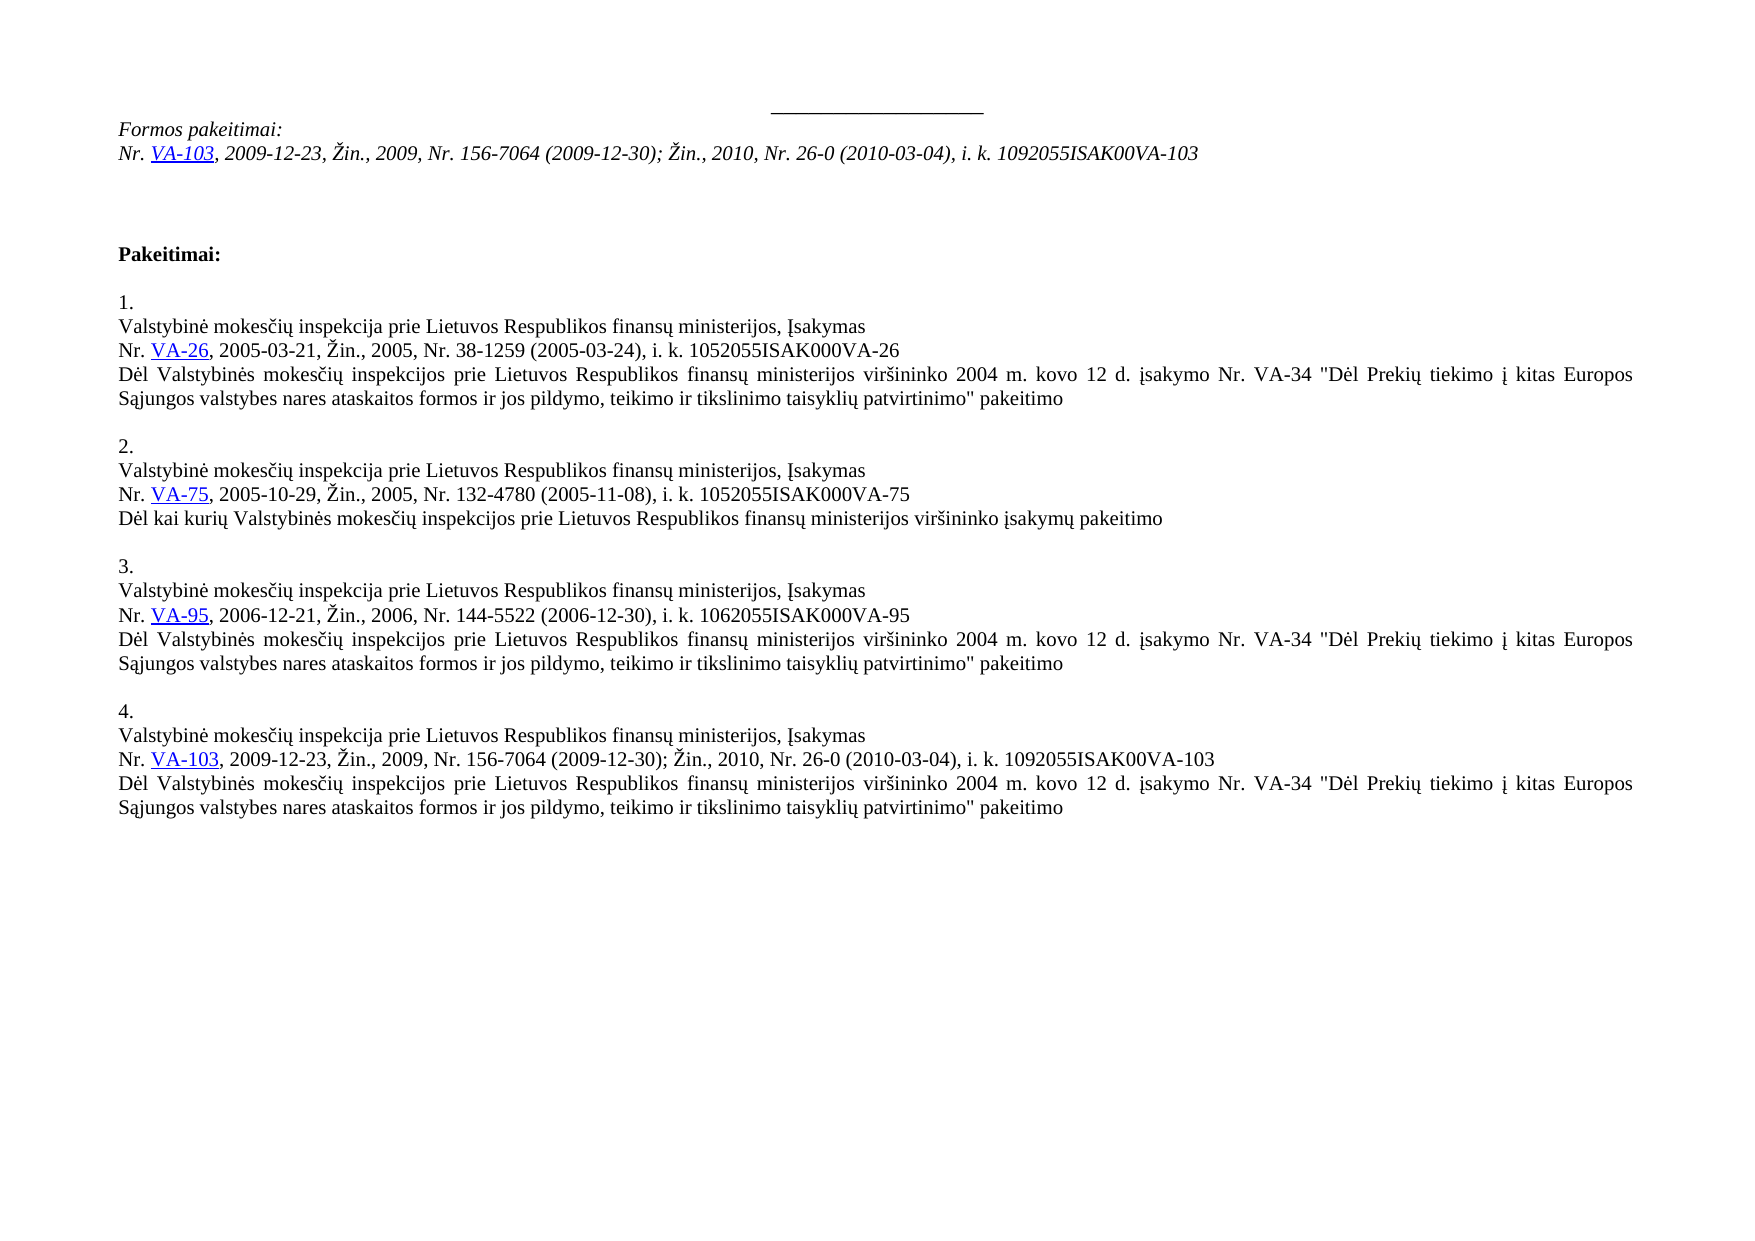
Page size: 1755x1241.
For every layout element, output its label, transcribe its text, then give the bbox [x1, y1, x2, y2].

text 1. [118, 290, 1636, 314]
text Dėl Valstybinės mokesčių inspekcijos prie Lietuvos Respublikos finansų ministerijos viršininko 2004 m. kovo 12 d. įsakymo Nr. VA-34 "Dėl Prekių tiekimo į kitas Europos Sąjungos valstybes nares ataskaitos formos ir jos pildymo, teikimo ir tikslinimo taisyklių patvirtinimo" pakeitimo [118, 771, 1636, 819]
text Pakeitimai: [118, 242, 1636, 266]
text Nr. VA-103, 2009-12-23, Žin., 2009, Nr. 156-7064 (2009-12-30); Žin., 2010, Nr. 26-0 (2010-03-04), i. k. 1092055ISAK00VA-103 [118, 141, 1636, 165]
text Valstybinė mokesčių inspekcija prie Lietuvos Respublikos finansų ministerijos, Įsakymas [118, 314, 1636, 338]
text 3. [118, 554, 1636, 578]
text Nr. VA-95, 2006-12-21, Žin., 2006, Nr. 144-5522 (2006-12-30), i. k. 1062055ISAK000VA-95 [118, 602, 1636, 627]
text Formos pakeitimai: [118, 117, 1636, 141]
text Dėl kai kurių Valstybinės mokesčių inspekcijos prie Lietuvos Respublikos finansų ministerijos viršininko įsakymų pakeitimo [118, 506, 1636, 530]
text Nr. VA-75, 2005-10-29, Žin., 2005, Nr. 132-4780 (2005-11-08), i. k. 1052055ISAK000VA-75 [118, 482, 1636, 506]
text 4. [118, 699, 1636, 723]
text Dėl Valstybinės mokesčių inspekcijos prie Lietuvos Respublikos finansų ministerijos viršininko 2004 m. kovo 12 d. įsakymo Nr. VA-34 "Dėl Prekių tiekimo į kitas Europos Sąjungos valstybes nares ataskaitos formos ir jos pildymo, teikimo ir tikslinimo taisyklių patvirtinimo" pakeitimo [118, 362, 1636, 410]
text Valstybinė mokesčių inspekcija prie Lietuvos Respublikos finansų ministerijos, Įsakymas [118, 723, 1636, 747]
text Valstybinė mokesčių inspekcija prie Lietuvos Respublikos finansų ministerijos, Įsakymas [118, 578, 1636, 602]
text Nr. VA-26, 2005-03-21, Žin., 2005, Nr. 38-1259 (2005-03-24), i. k. 1052055ISAK000VA-26 [118, 338, 1636, 362]
text _________________ [118, 88, 1636, 117]
text Nr. VA-103, 2009-12-23, Žin., 2009, Nr. 156-7064 (2009-12-30); Žin., 2010, Nr. 26-0 (2010-03-04), i. k. 1092055ISAK00VA-103 [118, 747, 1636, 771]
text 2. [118, 434, 1636, 458]
text Dėl Valstybinės mokesčių inspekcijos prie Lietuvos Respublikos finansų ministerijos viršininko 2004 m. kovo 12 d. įsakymo Nr. VA-34 "Dėl Prekių tiekimo į kitas Europos Sąjungos valstybes nares ataskaitos formos ir jos pildymo, teikimo ir tikslinimo taisyklių patvirtinimo" pakeitimo [118, 627, 1636, 675]
text Valstybinė mokesčių inspekcija prie Lietuvos Respublikos finansų ministerijos, Įsakymas [118, 458, 1636, 482]
